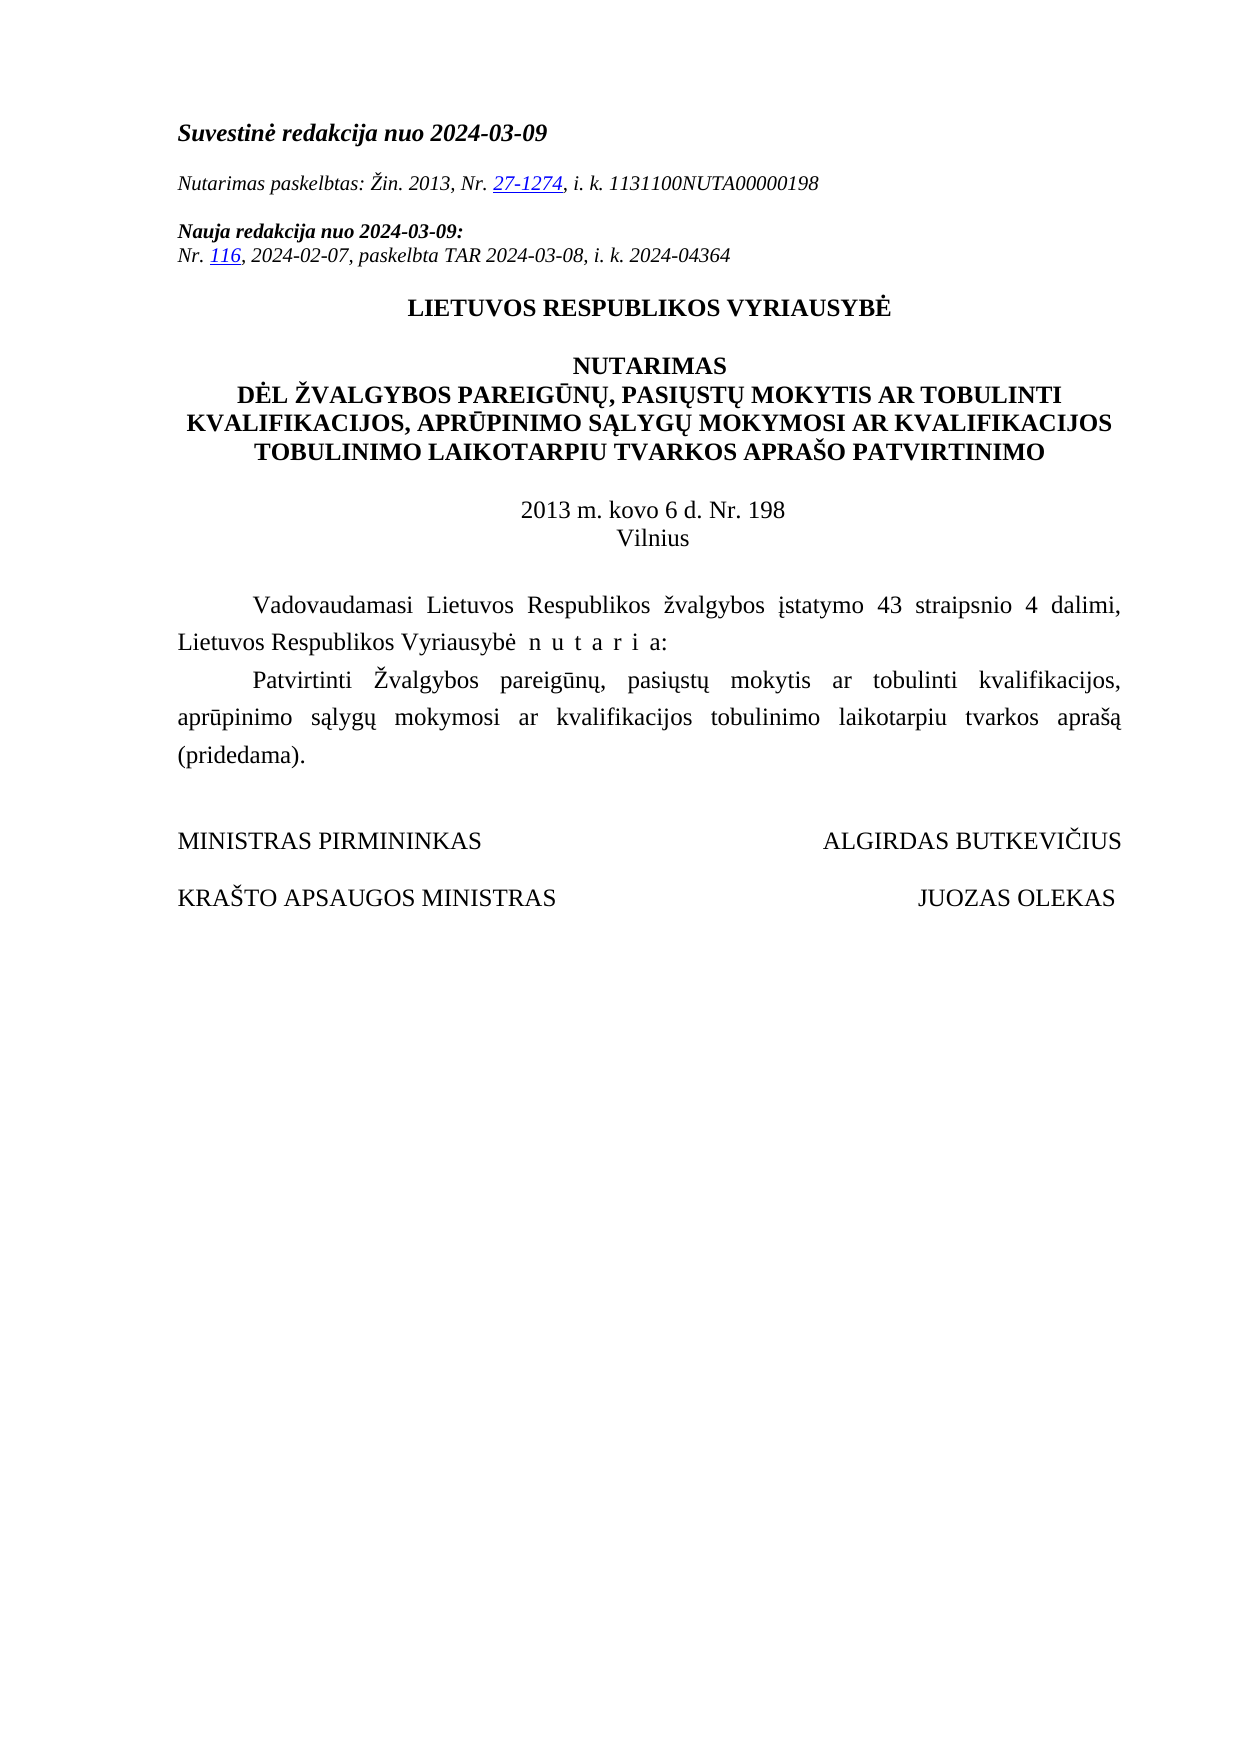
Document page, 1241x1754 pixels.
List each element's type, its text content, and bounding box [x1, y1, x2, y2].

text Patvirtinti Žvalgybos pareigūnų, pasiųstų mokytis ar tobulinti kvalifikacijos, aprūpinimo sąlygų mokymosi ar kvalifikacijos tobulinimo laikotarpiu tvarkos aprašą (pridedama). [177, 656, 1122, 768]
text Nutarimas paskelbtas: Žin. 2013, Nr. 27-1274, i. k. 1131100NUTA00000198 [177, 171, 1122, 195]
text LIETUVOS RESPUBLIKOS VYRIAUSYBĖ [177, 293, 1122, 322]
text DĖL ŽVALGYBOS PAREIGŪNŲ, PASIŲSTŲ MOKYTIS AR TOBULINTI KVALIFIKACIJOS, APRŪPINIMO SĄLYGŲ MOKYMOSI AR KVALIFIKACIJOS TOBULINIMO LAIKOTARPIU TVARKOS APRAŠO PATVIRTINIMO [177, 380, 1122, 466]
text 2013 m. kovo 6 d. Nr. 198 [177, 495, 1122, 523]
text Vadovaudamasi Lietuvos Respublikos žvalgybos įstatymo 43 straipsnio 4 dalimi, Lietuvos Respublikos Vyriausybė nutaria: [177, 581, 1122, 656]
text Nr. 116, 2024-02-07, paskelbta TAR 2024-03-08, i. k. 2024-04364 [177, 243, 1122, 267]
text Suvestinė redakcija nuo 2024-03-09 [177, 118, 1122, 147]
text NUTARIMAS [177, 351, 1122, 380]
text Nauja redakcija nuo 2024-03-09: [177, 219, 1122, 243]
text Vilnius [177, 523, 1122, 552]
text MINISTRAS PIRMININKAS ALGIRDAS BUTKEVIČIUS [177, 826, 1122, 855]
text KRAŠTO APSAUGOS MINISTRAS JUOZAS OLEKAS [177, 883, 1122, 912]
